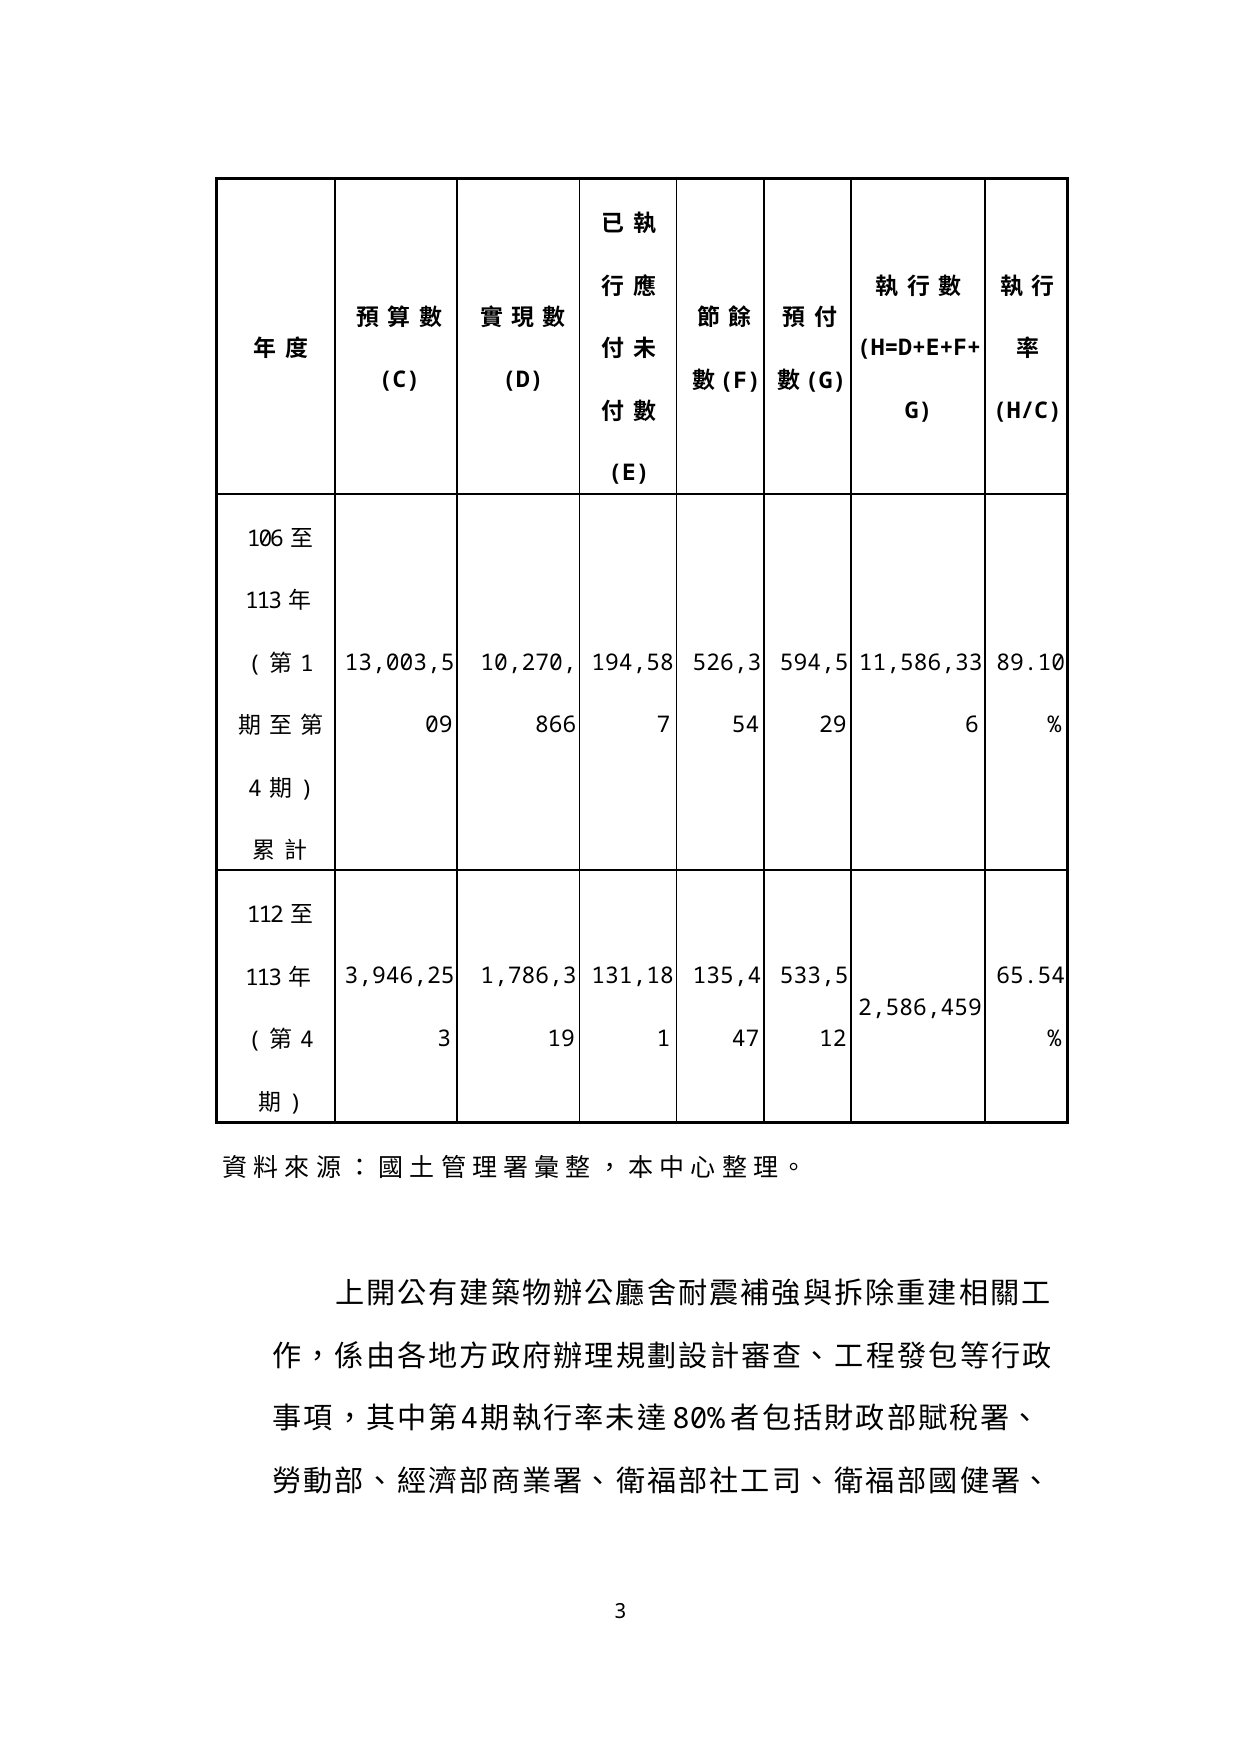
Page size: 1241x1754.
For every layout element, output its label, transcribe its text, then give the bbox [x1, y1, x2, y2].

table_header 預付數(G) [765, 180, 850, 493]
table_cell 112至113年(第4期) [218, 871, 334, 1121]
table_cell 533,512 [765, 871, 850, 1121]
table_cell 13,003,509 [336, 495, 456, 869]
text 上開公有建築物辦公廳舍耐震補強與拆除重建相關工作，係由各地方政府辦理規劃設計審查、工程發包等行政事項，其中第4期執行率未達80%者包括財政部賦稅署、勞動部、經濟部商業署、衛福部社工司、衛福部國健署、內政部戶政司、內政部警政署及內政部消防署等機關單位(詳表3-3-2)，執行落後原因包括：受地處偏遠及營建原物料上漲等因素影響，致工程多次招標流標；或因變更申請計畫、受工程期間天候、與民眾協調、景觀設計審查、辦理變更設計作業等因素影響進度等(詳表3-3-3)。據各機關說明，對執行落後之計畫均定期召開進度列管會議，檢討計畫執行進度，落後者進行專案報告，提出策進作為，並視需要指派輔導小組實地督導訪視，並落實實地查核工作，於計畫完成後，依所報成果，檢視計畫完成後效益。 [266, 1249, 1063, 1499]
text 資料來源：國土管理署彙整，本中心整理。 [215, 1124, 1063, 1187]
table_header 實現數(D) [458, 180, 579, 493]
table_cell 594,529 [765, 495, 850, 869]
table_cell 65.54% [986, 871, 1066, 1121]
table_cell 1,786,319 [458, 871, 579, 1121]
table_cell 10,270,866 [458, 495, 579, 869]
table_header 執行率(H/C) [986, 180, 1066, 493]
table_cell 526,354 [677, 495, 763, 869]
table_cell 2,586,459 [852, 871, 984, 1121]
table_cell 131,181 [580, 871, 676, 1121]
table_header 執行數(H=D+E+F+G) [852, 180, 984, 493]
table_header 預算數(C) [336, 180, 456, 493]
table_cell 194,587 [580, 495, 676, 869]
table_cell 89.10% [986, 495, 1066, 869]
table_cell 135,447 [677, 871, 763, 1121]
table_header 年度 [218, 180, 334, 493]
table_header 已執行應付未付數(E) [580, 180, 676, 493]
table_cell 3,946,253 [336, 871, 456, 1121]
table_header 節餘數(F) [677, 180, 763, 493]
table_cell 106至113年(第1期至第4期)累計 [218, 495, 334, 869]
table_cell 11,586,336 [852, 495, 984, 869]
